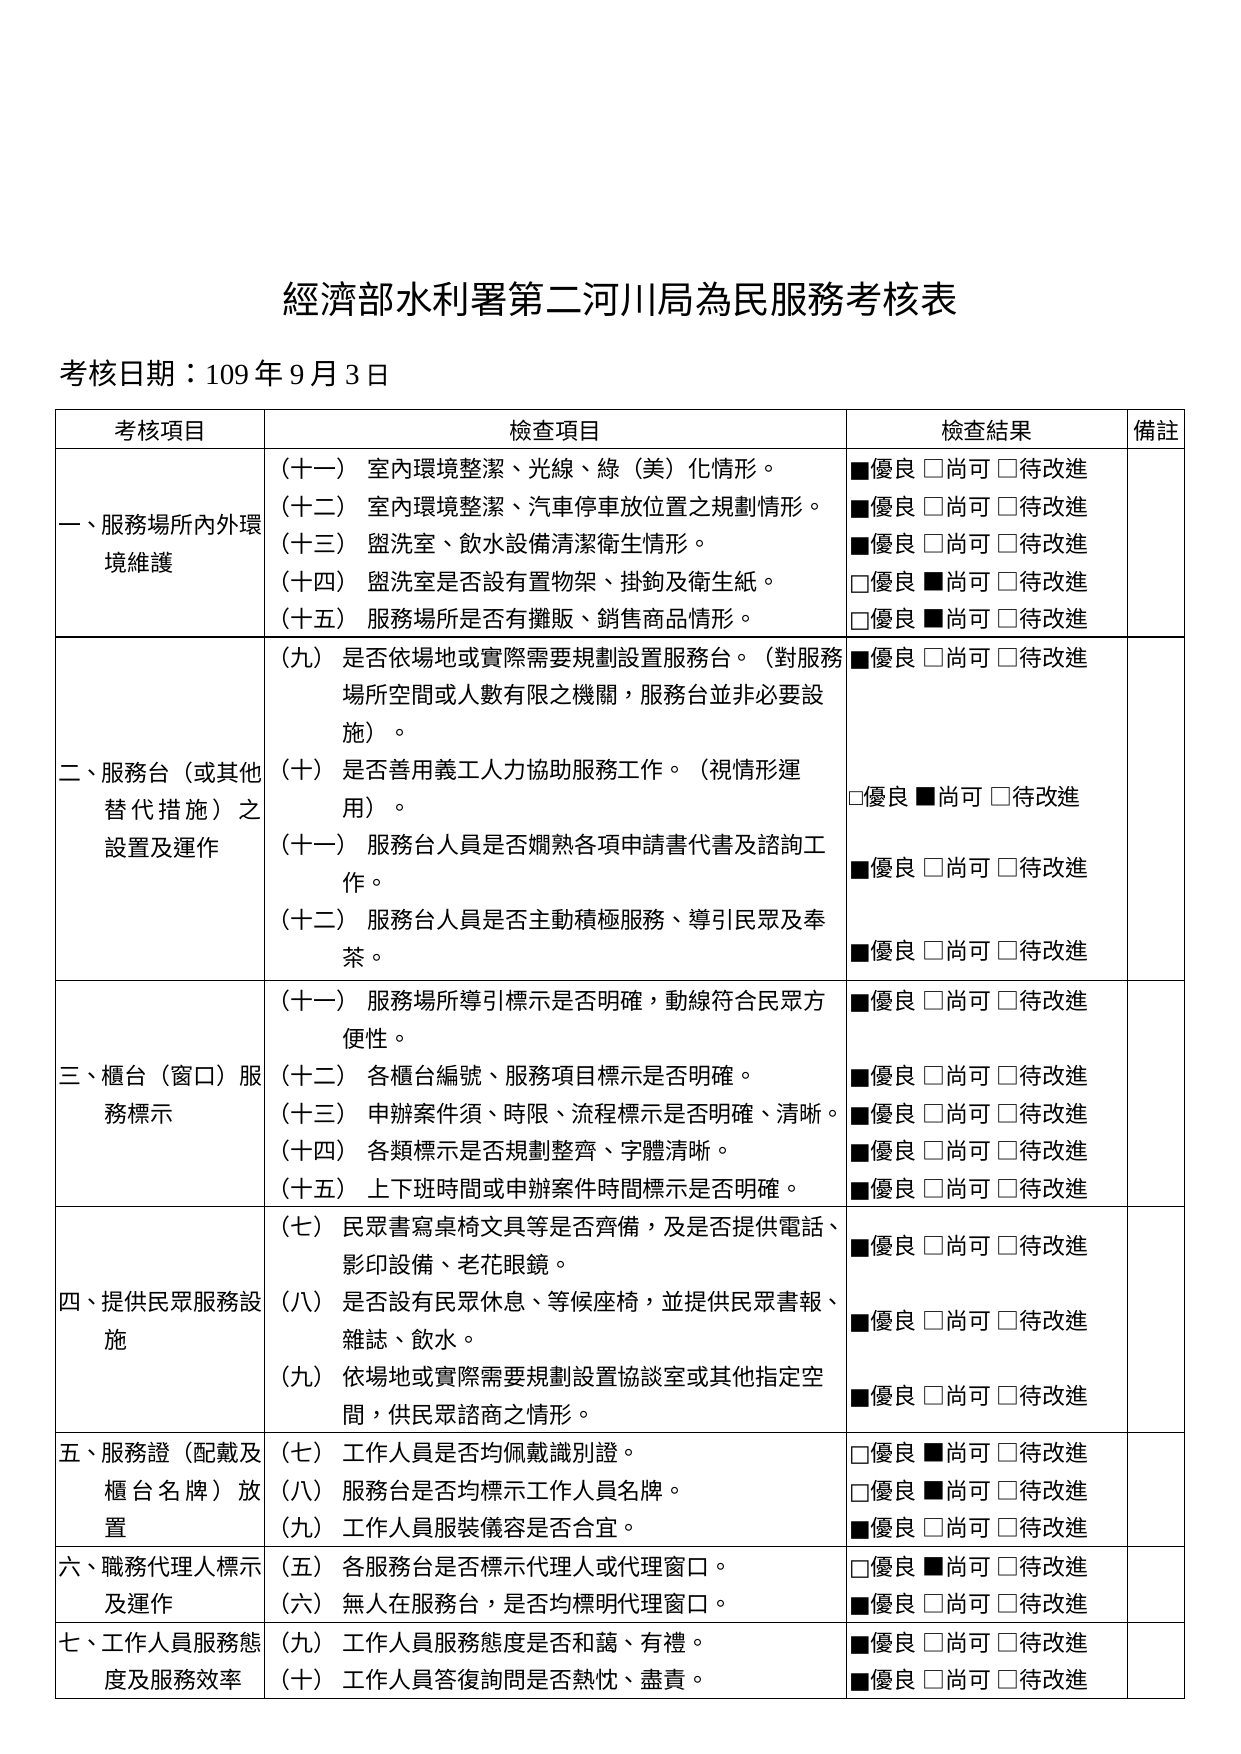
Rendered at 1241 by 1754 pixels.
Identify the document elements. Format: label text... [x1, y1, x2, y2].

table_cell ■優良 □尚可 □待改進 ■優良 □尚可 □待改進 ■優良 □尚可 □待改進 [847, 1207, 1127, 1432]
table_cell 二、服務台（或其他替代措施）之設置及運作 [56, 638, 264, 980]
table_cell 服務場所導引標示是否明確，動線符合民眾方便性。 各櫃台編號、服務項目標示是否明確。 申辦案件須、時限、流程標示是否明確、清晰。 各類標示是否規劃整齊、字體清晰。 上下班時間或申辦案件時間標示是否明確。 [265, 981, 846, 1206]
table_cell ■優良 □尚可 □待改進 ■優良 □尚可 □待改進 [847, 1623, 1127, 1698]
table_cell [1128, 1433, 1184, 1546]
text 經濟部水利署第二河川局為民服務考核表 [59, 259, 1181, 334]
table_cell 是否依場地或實際需要規劃設置服務台。（對服務場所空間或人數有限之機關，服務台並非必要設施）。 是否善用義工人力協助服務工作。（視情形運用）。 服務台人員是否嫺熟各項申請書代書及諮詢工作。 服務台人員是否主動積極服務、導引民眾及奉茶。 [265, 638, 846, 980]
table_header 檢查結果 [847, 410, 1127, 448]
table_cell 工作人員服務態度是否和藹、有禮。 工作人員答復詢問是否熱忱、盡責。 工作人員受（處）理案件是否快速有效率。 工作人員服勤狀況是否良好，未因看報、飲食、聊天而怠慢民眾。 [265, 1623, 846, 1698]
table_cell 各服務台是否標示代理人或代理窗口。 無人在服務台，是否均標明代理窗口。 [265, 1547, 846, 1622]
table_cell 七、工作人員服務態度及服務效率 [56, 1623, 264, 1698]
table_header 檢查項目 [265, 410, 846, 448]
table_cell □優良 ■尚可 □待改進 ■優良 □尚可 □待改進 [847, 1547, 1127, 1622]
table_cell 六、職務代理人標示及運作 [56, 1547, 264, 1622]
table_cell 五、服務證（配戴及櫃台名牌）放置 [56, 1433, 264, 1546]
table_cell [1128, 1207, 1184, 1432]
table_header 考核項目 [56, 410, 264, 448]
table_cell 工作人員是否均佩戴識別證。 服務台是否均標示工作人員名牌。 工作人員服裝儀容是否合宜。 [265, 1433, 846, 1546]
table_cell [1128, 981, 1184, 1206]
table_cell 一、服務場所內外環境維護 [56, 449, 264, 636]
text 考核日期：109年9月3日 [59, 334, 1181, 409]
table_cell [1128, 449, 1184, 636]
table_cell 三、櫃台（窗口）服務標示 [56, 981, 264, 1206]
table_cell ■優良 □尚可 □待改進 ■優良 □尚可 □待改進 ■優良 □尚可 □待改進 □優良 ■尚可 □待改進 □優良 ■尚可 □待改進 [847, 449, 1127, 636]
table_cell 室內環境整潔、光線、綠（美）化情形。 室內環境整潔、汽車停車放位置之規劃情形。 盥洗室、飲水設備清潔衛生情形。 盥洗室是否設有置物架、掛鉤及衛生紙。 服務場所是否有攤販、銷售商品情形。 [265, 449, 846, 636]
table_cell [1128, 1547, 1184, 1622]
table_header 備註 [1128, 410, 1184, 448]
table_cell 四、提供民眾服務設施 [56, 1207, 264, 1432]
table_cell ■優良 □尚可 □待改進 ■優良 □尚可 □待改進 ■優良 □尚可 □待改進 ■優良 □尚可 □待改進 ■優良 □尚可 □待改進 [847, 981, 1127, 1206]
table_cell □優良 ■尚可 □待改進 □優良 ■尚可 □待改進 ■優良 □尚可 □待改進 [847, 1433, 1127, 1546]
table_cell ■優良 □尚可 □待改進 □優良 ■尚可 □待改進 ■優良 □尚可 □待改進 ■優良 □尚可 □待改進 [847, 638, 1127, 980]
table_cell [1128, 638, 1184, 980]
table_cell [1128, 1623, 1184, 1698]
table_cell 民眾書寫桌椅文具等是否齊備，及是否提供電話、影印設備、老花眼鏡。 是否設有民眾休息、等候座椅，並提供民眾書報、雜誌、飲水。 依場地或實際需要規劃設置協談室或其他指定空間，供民眾諮商之情形。 [265, 1207, 846, 1432]
